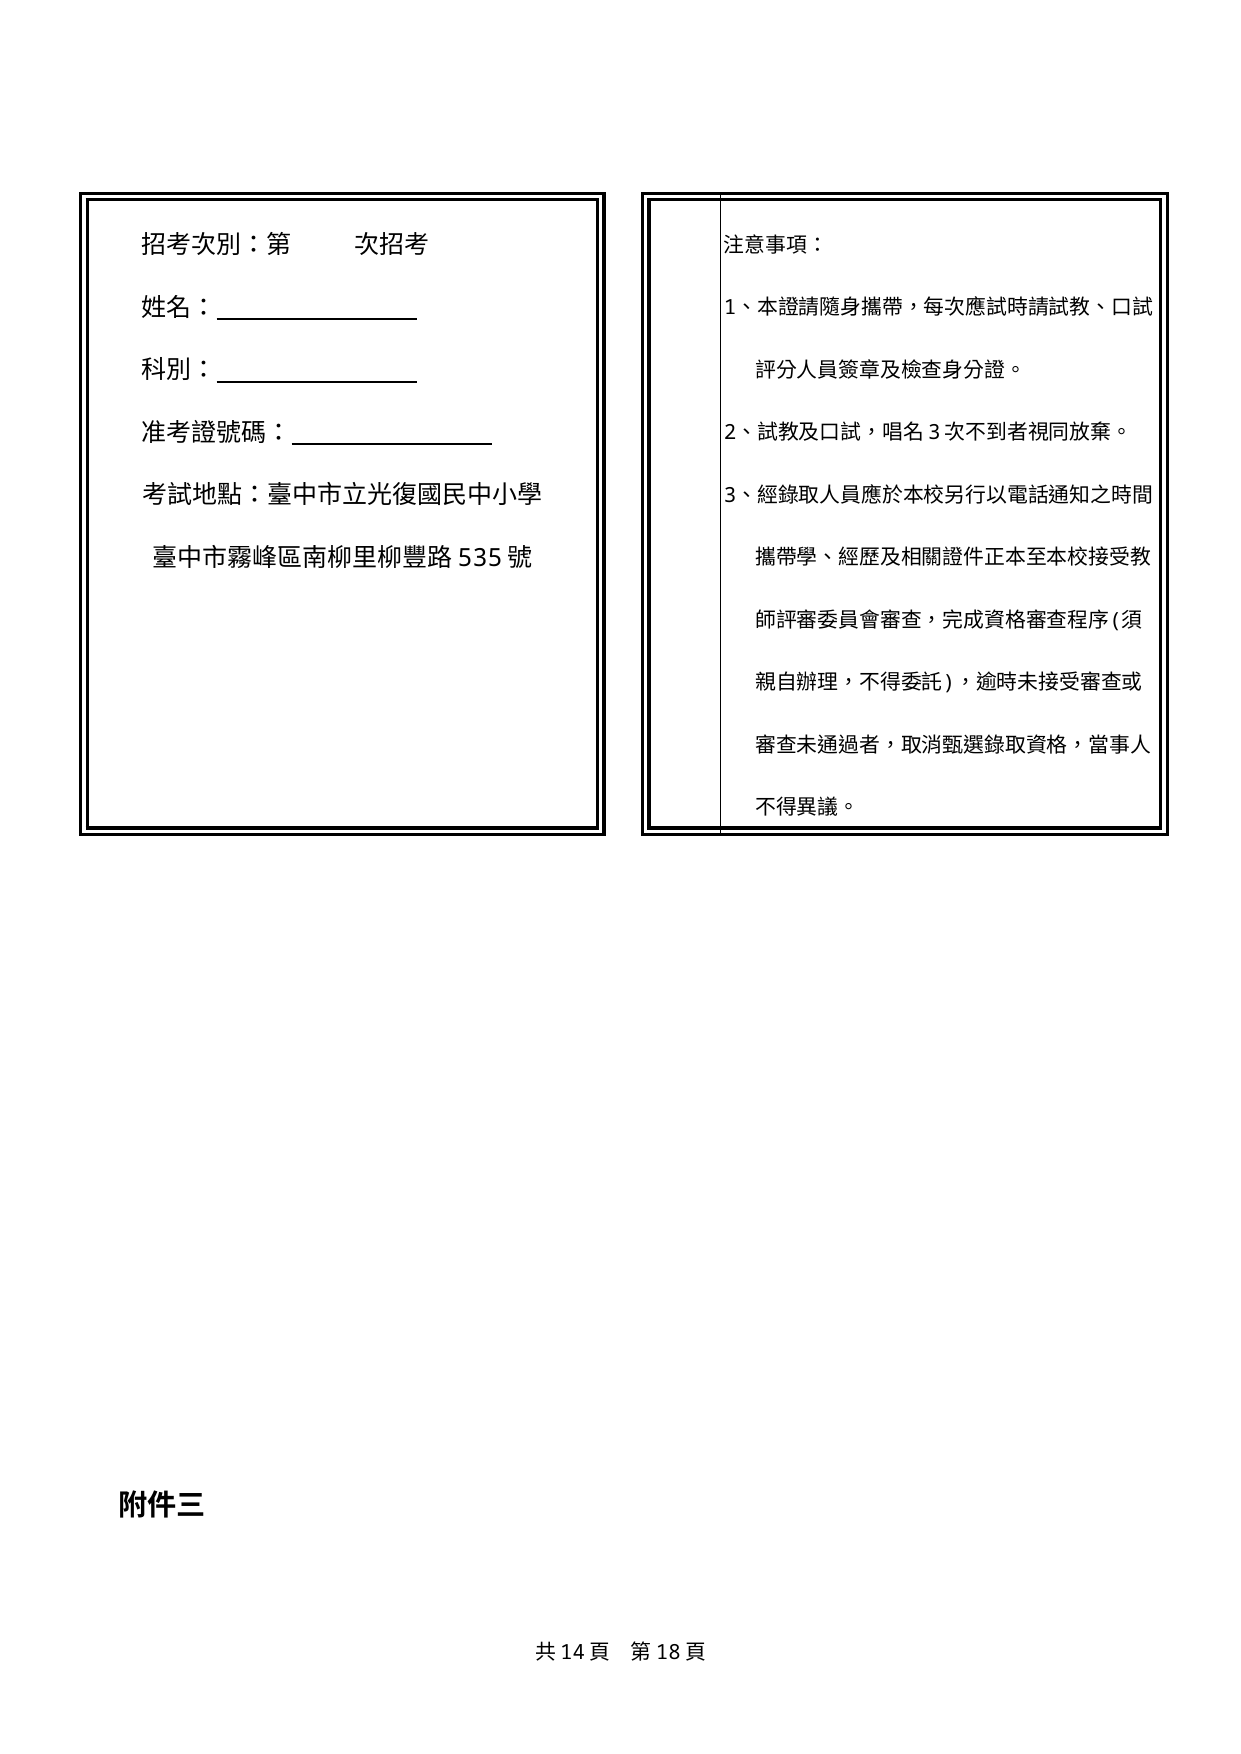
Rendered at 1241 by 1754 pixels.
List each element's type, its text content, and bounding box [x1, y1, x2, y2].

table_header [606, 192, 641, 826]
text 附件三 [118, 1461, 1122, 1523]
table_header [646, 195, 720, 826]
table_header 招考次別：第 次招考 姓名： 科別： 准考證號碼： 考試地點：臺中市立光復國民中小學 臺中市霧峰區南柳里柳豐路535號 [84, 195, 601, 826]
table_cell 注意事項： 1、本證請隨身攜帶，每次應試時請試教、口試評分人員簽章及檢查身分證。 2、試教及口試，唱名3次不到者視同放棄。 3、經錄取人員應於本校另行以電話通知之時間攜帶學、經歷及相關證件正本至本校接受教師評審委員會審查，完成資格審查程序(須親自辦理，不得委託)，逾時未接受審查或審查未通過者，取消甄選錄取資格，當事人不得異議。 [721, 195, 1164, 826]
